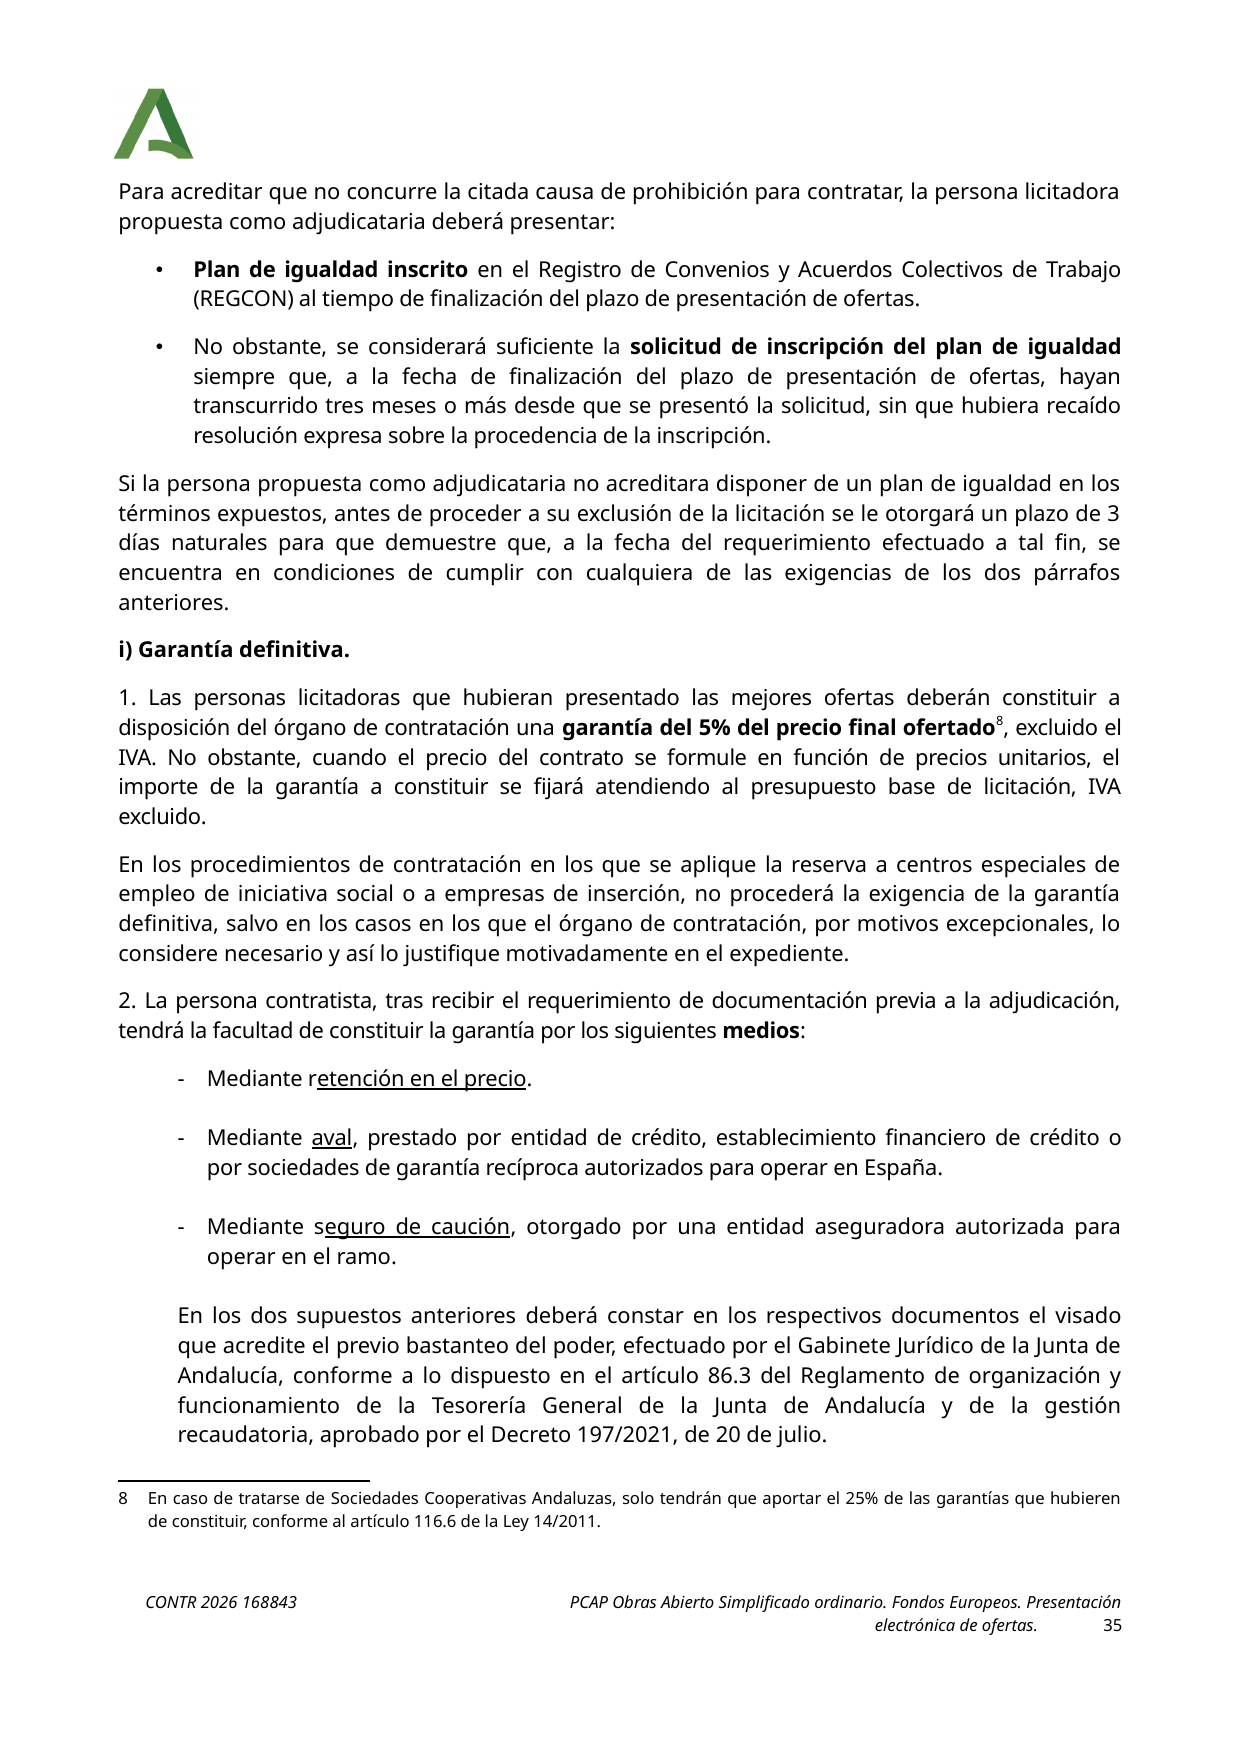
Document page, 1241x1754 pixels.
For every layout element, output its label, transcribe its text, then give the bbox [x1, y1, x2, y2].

text En los dos supuestos anteriores deberá constar en los respectivos documentos el visado que acredite el previo bastanteo del poder, efectuado por el Gabinete Jurídico de la Junta de Andalucía, conforme a lo dispuesto en el artículo 86.3 del Reglamento de organización y funcionamiento de la Tesorería General de la Junta de Andalucía y de la gestión recaudatoria, aprobado por el Decreto 197/2021, de 20 de julio. [177, 1300, 1122, 1449]
list Plan de igualdad inscrito en el Registro de Convenios y Acuerdos Colectivos de Trabajo (REGCON) al tiempo de finalización del plazo de presentación de ofertas. [156, 254, 1122, 313]
text 1. Las personas licitadoras que hubieran presentado las mejores ofertas deberán constituir a disposición del órgano de contratación una garantía del 5% del precio final ofertado, excluido el IVA. No obstante, cuando el precio del contrato se formule en función de precios unitarios, el importe de la garantía a constituir se fijará atendiendo al presupuesto base de licitación, IVA excluido. [118, 682, 1122, 831]
text Para acreditar que no concurre la citada causa de prohibición para contratar, la persona licitadora propuesta como adjudicataria deberá presentar: [118, 176, 1122, 236]
text - Mediante seguro de caución, otorgado por una entidad aseguradora autorizada para operar en el ramo. [177, 1211, 1122, 1271]
text En caso de tratarse de Sociedades Cooperativas Andaluzas, solo tendrán que aportar el 25% de las garantías que hubieren de constituir, conforme al artículo 116.6 de la Ley 14/2011. [118, 1487, 1122, 1532]
list No obstante, se considerará suficiente la solicitud de inscripción del plan de igualdad siempre que, a la fecha de finalización del plazo de presentación de ofertas, hayan transcurrido tres meses o más desde que se presentó la solicitud, sin que hubiera recaído resolución expresa sobre la procedencia de la inscripción. [156, 331, 1122, 450]
picture [109, 84, 198, 163]
text - Mediante aval, prestado por entidad de crédito, establecimiento financiero de crédito o por sociedades de garantía recíproca autorizados para operar en España. [177, 1122, 1122, 1182]
text 2. La persona contratista, tras recibir el requerimiento de documentación previa a la adjudicación, tendrá la facultad de constituir la garantía por los siguientes medios: [118, 986, 1122, 1045]
text Si la persona propuesta como adjudicataria no acreditara disponer de un plan de igualdad en los términos expuestos, antes de proceder a su exclusión de la licitación se le otorgará un plazo de 3 días naturales para que demuestre que, a la fecha del requerimiento efectuado a tal fin, se encuentra en condiciones de cumplir con cualquiera de las exigencias de los dos párrafos anteriores. [118, 468, 1122, 617]
text - Mediante retención en el precio. [177, 1063, 1122, 1093]
text En los procedimientos de contratación en los que se aplique la reserva a centros especiales de empleo de iniciativa social o a empresas de inserción, no procederá la exigencia de la garantía definitiva, salvo en los casos en los que el órgano de contratación, por motivos excepcionales, lo considere necesario y así lo justifique motivadamente en el expediente. [118, 849, 1122, 968]
text i) Garantía definitiva. [118, 634, 1122, 664]
